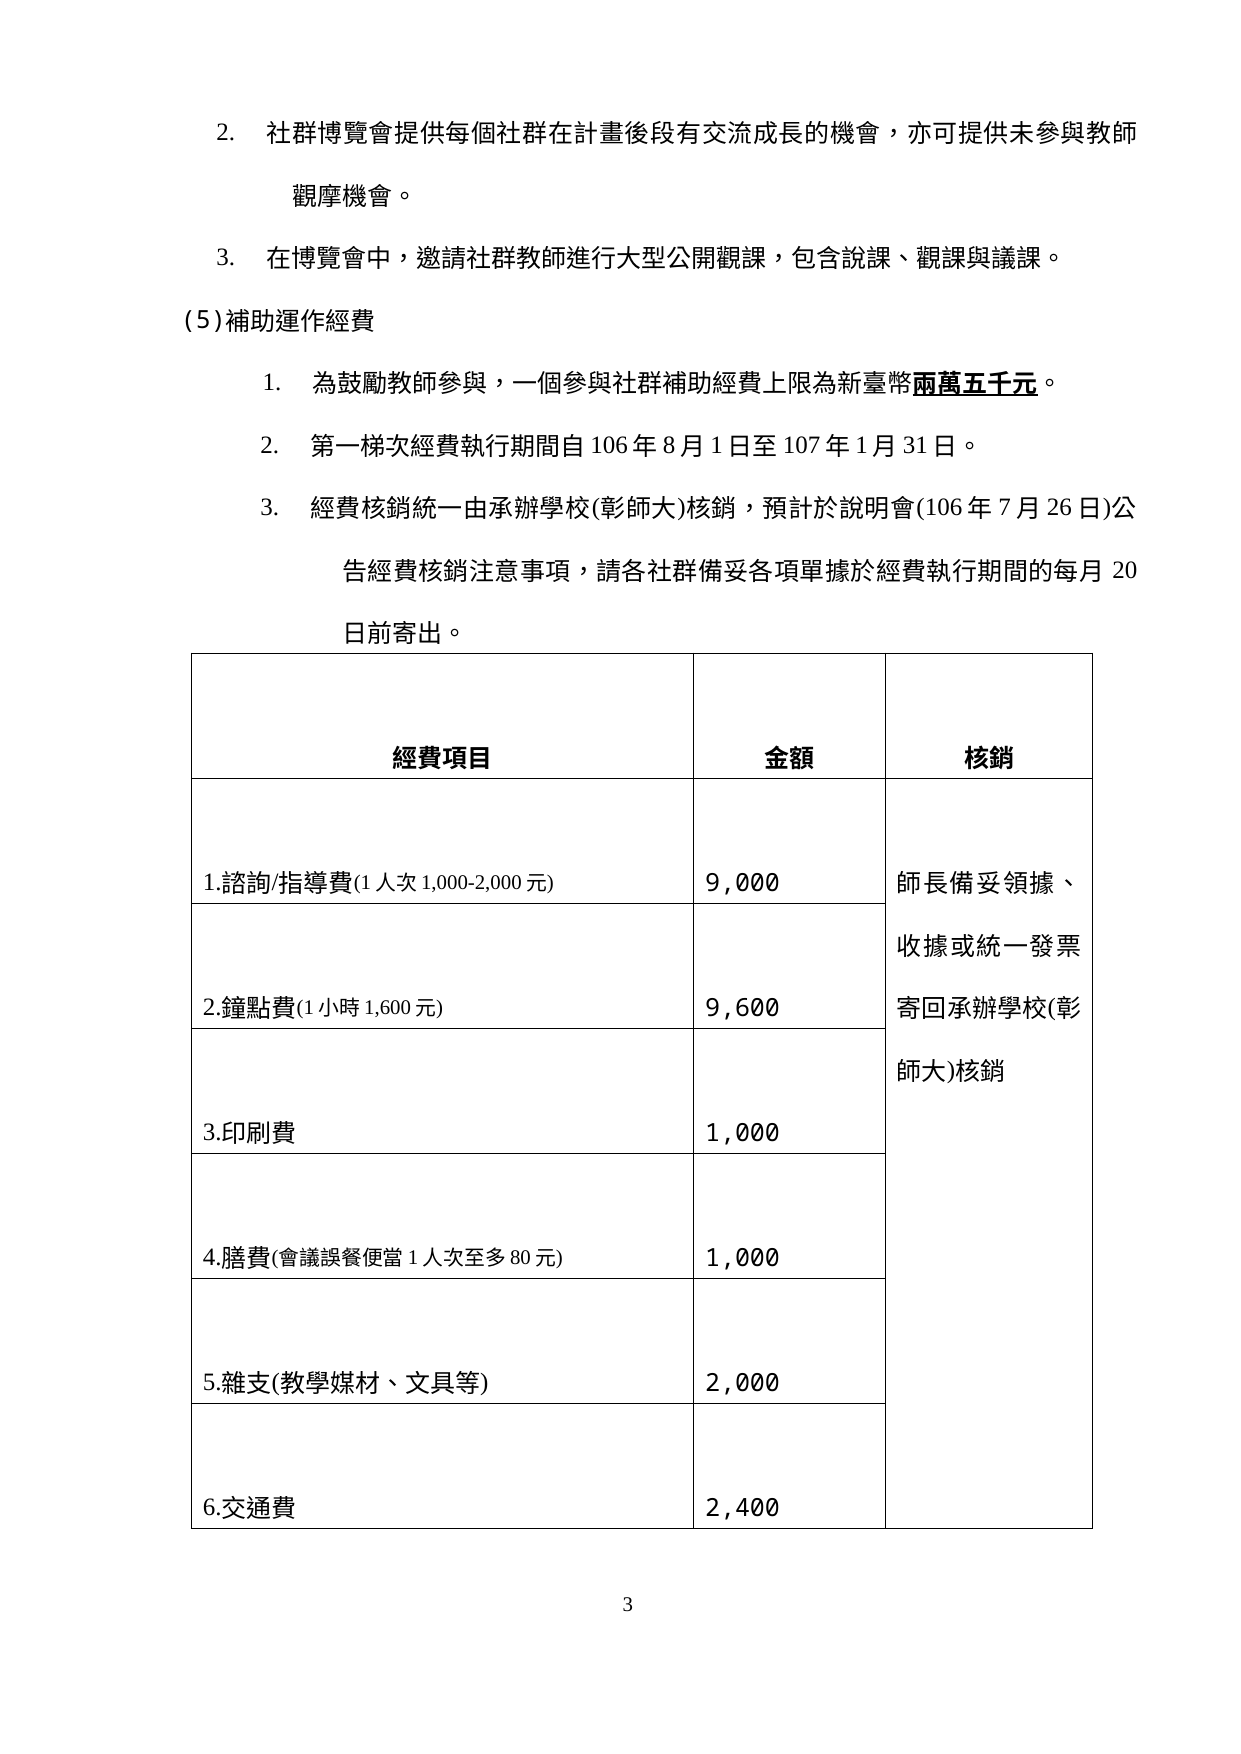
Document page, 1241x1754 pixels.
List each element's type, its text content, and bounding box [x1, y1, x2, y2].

table_cell 1,000 [694, 1154, 885, 1277]
table_cell 1.諮詢/指導費(1人次1,000-2,000元) [192, 779, 693, 902]
list 經費核銷統一由承辦學校(彰師大)核銷，預計於說明會(106年7月26日)公告經費核銷注意事項，請各社群備妥各項單據於經費執行期間的每月20日前寄出。 [260, 465, 1137, 652]
list 第一梯次經費執行期間自106年8月1日至107年1月31日。 [260, 402, 1137, 465]
list 為鼓勵教師參與，一個參與社群補助經費上限為新臺幣兩萬五千元。 [262, 340, 1137, 402]
table_header 經費項目 [192, 654, 693, 777]
table_cell 2.鐘點費(1小時1,600元) [192, 904, 693, 1027]
table_cell 2,000 [694, 1279, 885, 1402]
table_cell 9,600 [694, 904, 885, 1027]
table_cell 1,000 [694, 1029, 885, 1152]
table_cell 4.膳費(會議誤餐便當1人次至多80元) [192, 1154, 693, 1277]
table_header 核銷 [886, 654, 1092, 777]
list 社群博覽會提供每個社群在計畫後段有交流成長的機會，亦可提供未參與教師觀摩機會。 [216, 90, 1137, 215]
table_cell 師長備妥領據、收據或統一發票寄回承辦學校(彰師大)核銷 [886, 779, 1092, 1527]
list 補助運作經費 [181, 277, 1137, 340]
table_cell 6.交通費 [192, 1404, 693, 1527]
table_cell 9,000 [694, 779, 885, 902]
table_cell 2,400 [694, 1404, 885, 1527]
table_cell 5.雜支(教學媒材、文具等) [192, 1279, 693, 1402]
table_header 金額 [694, 654, 885, 777]
list 在博覽會中，邀請社群教師進行大型公開觀課，包含說課、觀課與議課。 [216, 215, 1137, 277]
table_cell 3.印刷費 [192, 1029, 693, 1152]
